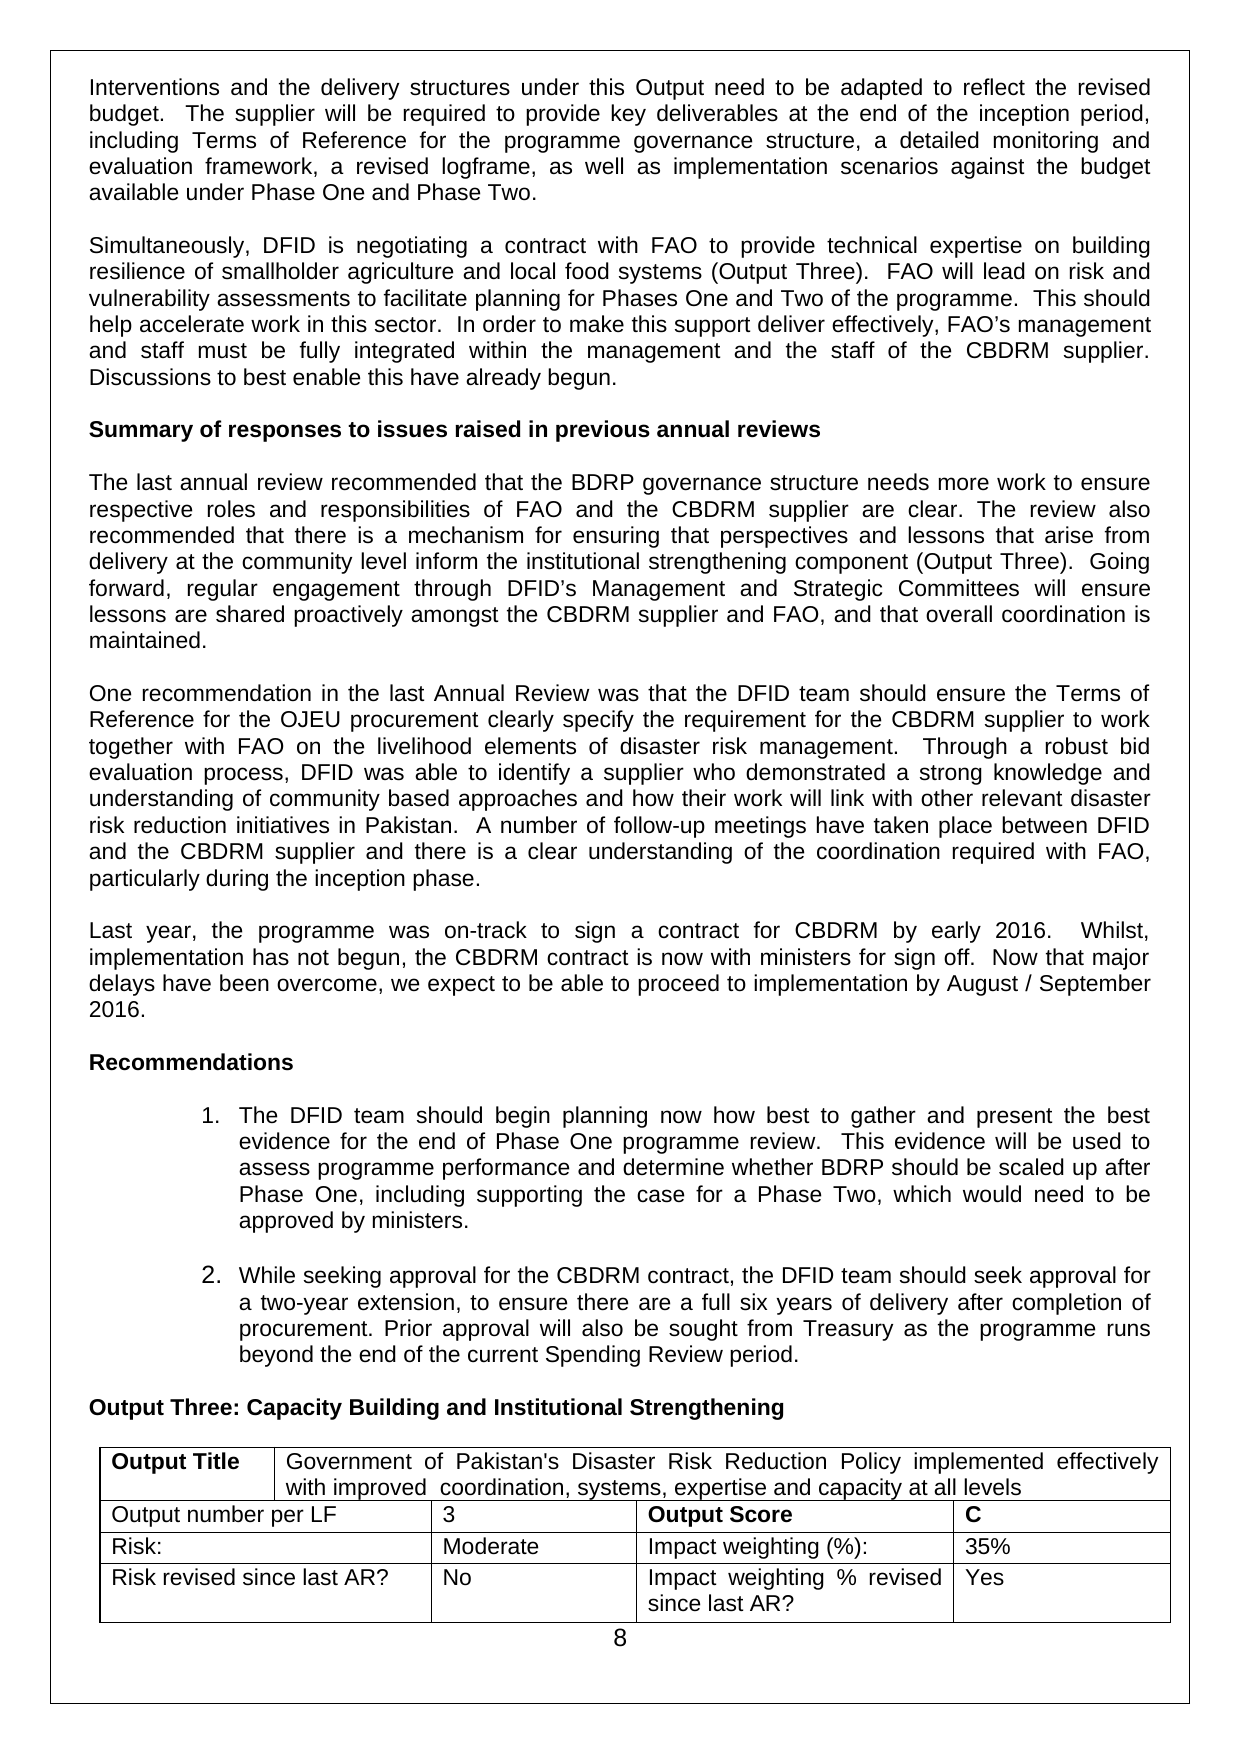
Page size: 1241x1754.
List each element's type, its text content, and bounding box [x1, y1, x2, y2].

table_cell Risk: [101, 1533, 431, 1563]
text Simultaneously, DFID is negotiating a contract with FAO to provide technical expertise on building resilience of smallholder agriculture and local food systems (Output Three). FAO will lead on risk and vulnerability assessments to facilitate planning for Phases One and Two of the programme. This should help accelerate work in this sector. In order to make this support deliver effectively, FAO’s management and staff must be fully integrated within the management and the staff of the CBDRM supplier. Discussions to best enable this have already begun. [89, 232, 1152, 390]
table_cell Impact weighting (%): [637, 1533, 953, 1563]
text Interventions and the delivery structures under this Output need to be adapted to reflect the revised budget. The supplier will be required to provide key deliverables at the end of the inception period, including Terms of Reference for the programme governance structure, a detailed monitoring and evaluation framework, a revised logframe, as well as implementation scenarios against the budget available under Phase One and Phase Two. [89, 74, 1152, 206]
table_cell Yes [954, 1564, 1170, 1622]
table_cell Output Score [637, 1501, 953, 1532]
table_cell 3 [432, 1501, 636, 1532]
text Recommendations [89, 1049, 1152, 1075]
text Summary of responses to issues raised in previous annual reviews [89, 416, 1152, 443]
text The last annual review recommended that the BDRP governance structure needs more work to ensure respective roles and responsibilities of FAO and the CBDRM supplier are clear. The review also recommended that there is a mechanism for ensuring that perspectives and lessons that arise from delivery at the community level inform the institutional strengthening component (Output Three). Going forward, regular engagement through DFID’s Management and Strategic Committees will ensure lessons are shared proactively amongst the CBDRM supplier and FAO, and that overall coordination is maintained. [89, 469, 1152, 654]
text Last year, the programme was on-track to sign a contract for CBDRM by early 2016. Whilst, implementation has not begun, the CBDRM contract is now with ministers for sign off. Now that major delays have been overcome, we expect to be able to proceed to implementation by August / September 2016. [89, 917, 1152, 1023]
table_cell C [954, 1501, 1170, 1532]
table_cell No [432, 1564, 636, 1622]
text Output Three: Capacity Building and Institutional Strengthening [89, 1394, 1152, 1420]
list While seeking approval for the CBDRM contract, the DFID team should seek approval for a two-year extension, to ensure there are a full six years of delivery after completion of procurement. Prior approval will also be sought from Treasury as the programme runs beyond the end of the current Spending Review period. [201, 1260, 1152, 1368]
table_cell Impact weighting % revised since last AR? [637, 1564, 953, 1622]
list The DFID team should begin planning now how best to gather and present the best evidence for the end of Phase One programme review. This evidence will be used to assess programme performance and determine whether BDRP should be scaled up after Phase One, including supporting the case for a Phase Two, which would need to be approved by ministers. [201, 1102, 1152, 1233]
table_cell 35% [954, 1533, 1170, 1563]
table_header Government of Pakistan's Disaster Risk Reduction Policy implemented effectively with improved coordination, systems, expertise and capacity at all levels [275, 1448, 1170, 1500]
text One recommendation in the last Annual Review was that the DFID team should ensure the Terms of Reference for the OJEU procurement clearly specify the requirement for the CBDRM supplier to work together with FAO on the livelihood elements of disaster risk management. Through a robust bid evaluation process, DFID was able to identify a supplier who demonstrated a strong knowledge and understanding of community based approaches and how their work will link with other relevant disaster risk reduction initiatives in Pakistan. A number of follow-up meetings have taken place between DFID and the CBDRM supplier and there is a clear understanding of the coordination required with FAO, particularly during the inception phase. [89, 680, 1152, 891]
table_header Output Title [101, 1448, 274, 1500]
table_cell Output number per LF [101, 1501, 431, 1532]
table_cell Risk revised since last AR? [101, 1564, 431, 1622]
table_cell Moderate [432, 1533, 636, 1563]
